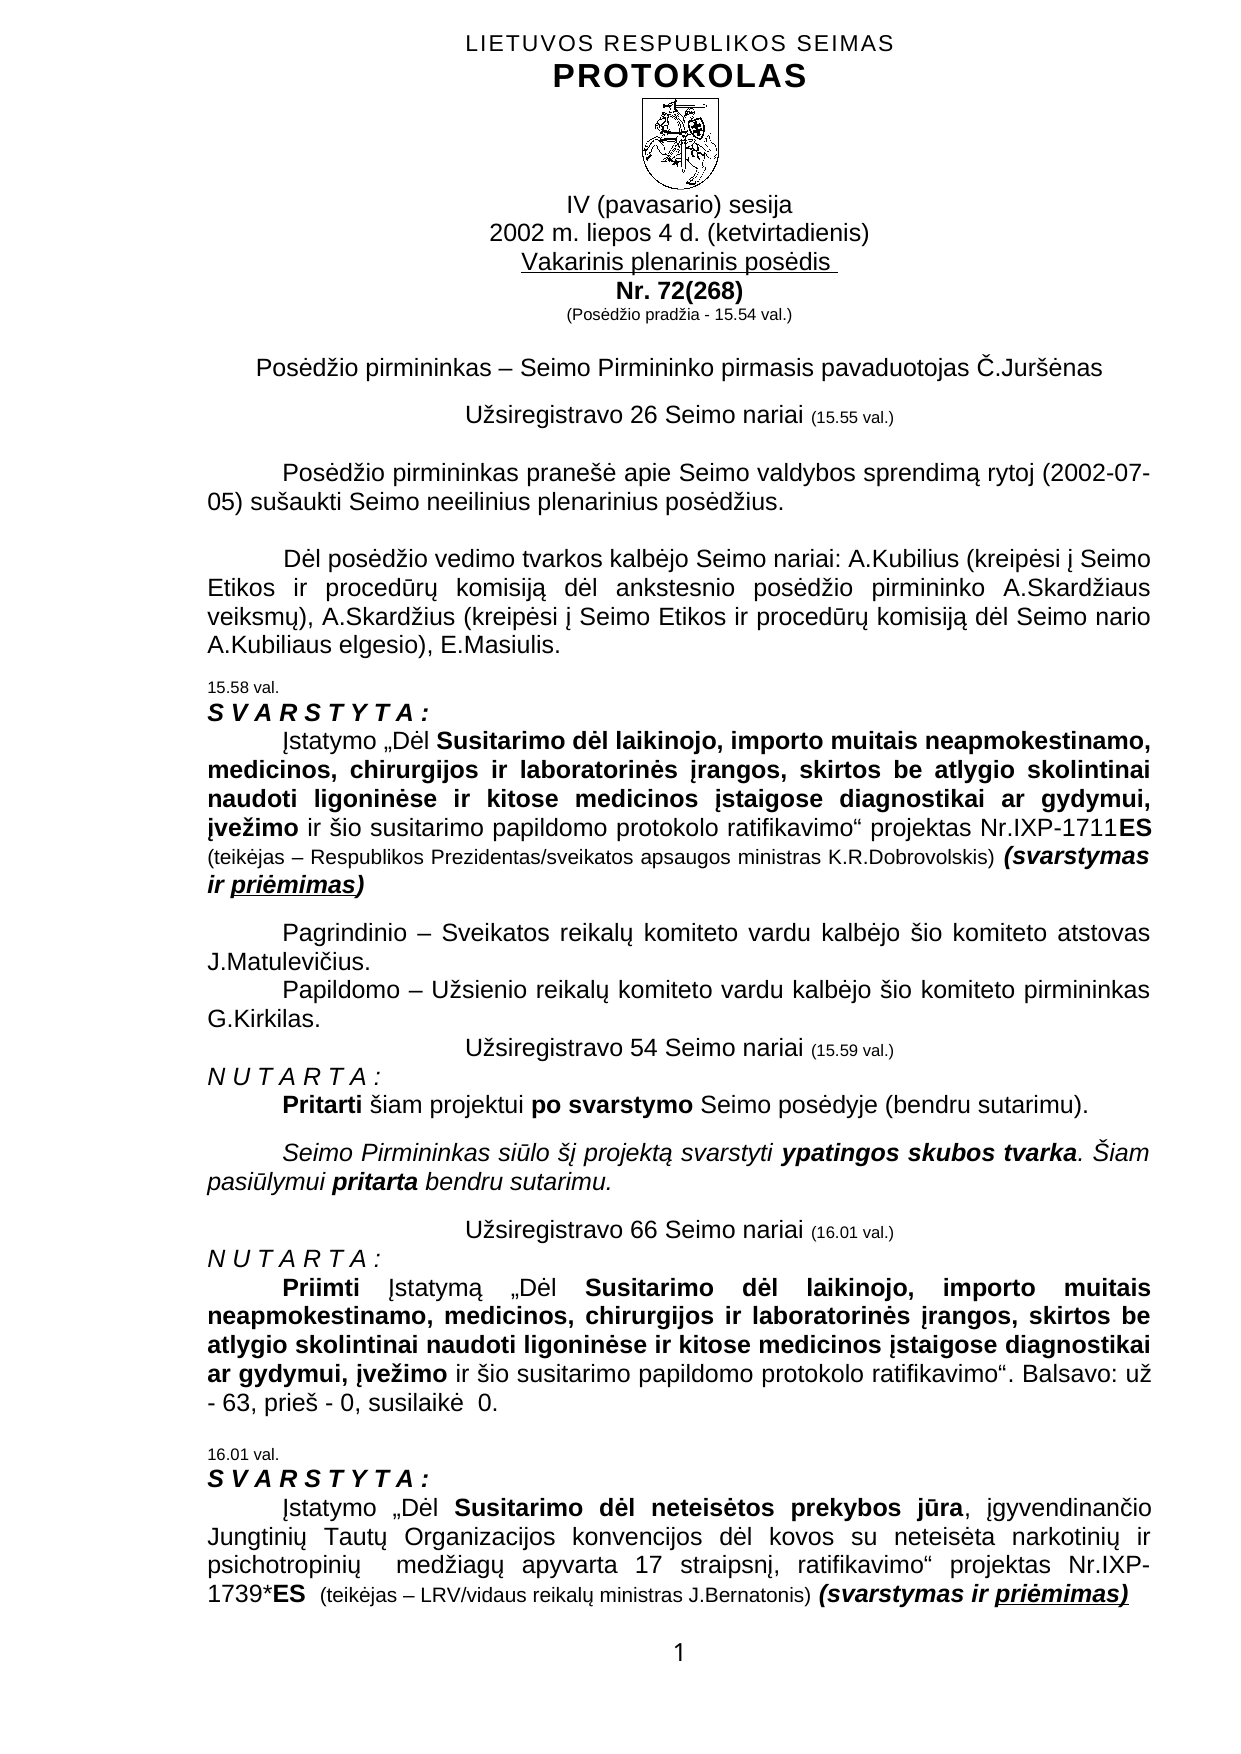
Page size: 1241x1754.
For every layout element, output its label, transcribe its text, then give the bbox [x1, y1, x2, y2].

text Užsiregistravo 54 Seimo nariai (15.59 val.) [207, 1033, 1152, 1062]
text 16.01 val. [207, 1445, 1152, 1464]
text Įstatymo „Dėl Susitarimo dėl laikinojo, importo muitais neapmokestinamo, medicinos, chirurgijos ir laboratorinės įrangos, skirtos be atlygio skolintinai naudoti ligoninėse ir kitose medicinos įstaigose diagnostikai ar gydymui, įvežimo ir šio susitarimo papildomo protokolo ratifikavimo“ projektas Nr.IXP-1711ES (teikėjas – Respublikos Prezidentas/sveikatos apsaugos ministras K.R.Dobrovolskis) (svarstymas ir priėmimas) [207, 726, 1152, 899]
text LIETUVOS RESPUBLIKOS SEIMAS [207, 30, 1152, 56]
text Papildomo – Užsienio reikalų komiteto vardu kalbėjo šio komiteto pirmininkas G.Kirkilas. [207, 975, 1152, 1033]
text Užsiregistravo 66 Seimo nariai (16.01 val.) [207, 1215, 1152, 1244]
text S V A R S T Y T A : [207, 1464, 1152, 1493]
text Užsiregistravo 26 Seimo nariai (15.55 val.) [207, 400, 1152, 429]
text PROTOKOLAS [207, 56, 1152, 95]
text Posėdžio pirmininkas – Seimo Pirmininko pirmasis pavaduotojas Č.Juršėnas [207, 352, 1152, 381]
text Dėl posėdžio vedimo tvarkos kalbėjo Seimo nariai: A.Kubilius (kreipėsi į Seimo Etikos ir procedūrų komisiją dėl ankstesnio posėdžio pirmininko A.Skardžiaus veiksmų), A.Skardžius (kreipėsi į Seimo Etikos ir procedūrų komisiją dėl Seimo nario A.Kubiliaus elgesio), E.Masiulis. [207, 544, 1152, 659]
text Įstatymo „Dėl Susitarimo dėl neteisėtos prekybos jūra, įgyvendinančio Jungtinių Tautų Organizacijos konvencijos dėl kovos su neteisėta narkotinių ir psichotropinių medžiagų apyvarta 17 straipsnį, ratifikavimo“ projektas Nr.IXP-1739*ES (teikėjas – LRV/vidaus reikalų ministras J.Bernatonis) (svarstymas ir priėmimas) [207, 1493, 1152, 1608]
text N U T A R T A : [207, 1062, 1152, 1090]
text Vakarinis plenarinis posėdis [207, 247, 1152, 276]
text (Posėdžio pradžia - 15.54 val.) [207, 304, 1152, 324]
text Priimti Įstatymą „Dėl Susitarimo dėl laikinojo, importo muitais neapmokestinamo, medicinos, chirurgijos ir laboratorinės įrangos, skirtos be atlygio skolintinai naudoti ligoninėse ir kitose medicinos įstaigose diagnostikai ar gydymui, įvežimo ir šio susitarimo papildomo protokolo ratifikavimo“. Balsavo: už - 63, prieš - 0, susilaikė 0. [207, 1272, 1152, 1416]
text IV (pavasario) sesija [207, 95, 1152, 218]
text Posėdžio pirmininkas pranešė apie Seimo valdybos sprendimą rytoj (2002-07-05) sušaukti Seimo neeilinius plenarinius posėdžius. [207, 458, 1152, 515]
text N U T A R T A : [207, 1244, 1152, 1272]
text Pagrindinio – Sveikatos reikalų komiteto vardu kalbėjo šio komiteto atstovas J.Matulevičius. [207, 918, 1152, 975]
text Seimo Pirmininkas siūlo šį projektą svarstyti ypatingos skubos tvarka. Šiam pasiūlymui pritarta bendru sutarimu. [207, 1138, 1152, 1196]
text Nr. 72(268) [207, 276, 1152, 304]
text 2002 m. liepos 4 d. (ketvirtadienis) [207, 218, 1152, 247]
text 15.58 val. [207, 678, 1152, 697]
text Pritarti šiam projektui po svarstymo Seimo posėdyje (bendru sutarimu). [207, 1090, 1152, 1119]
text S V A R S T Y T A : [207, 697, 1152, 726]
